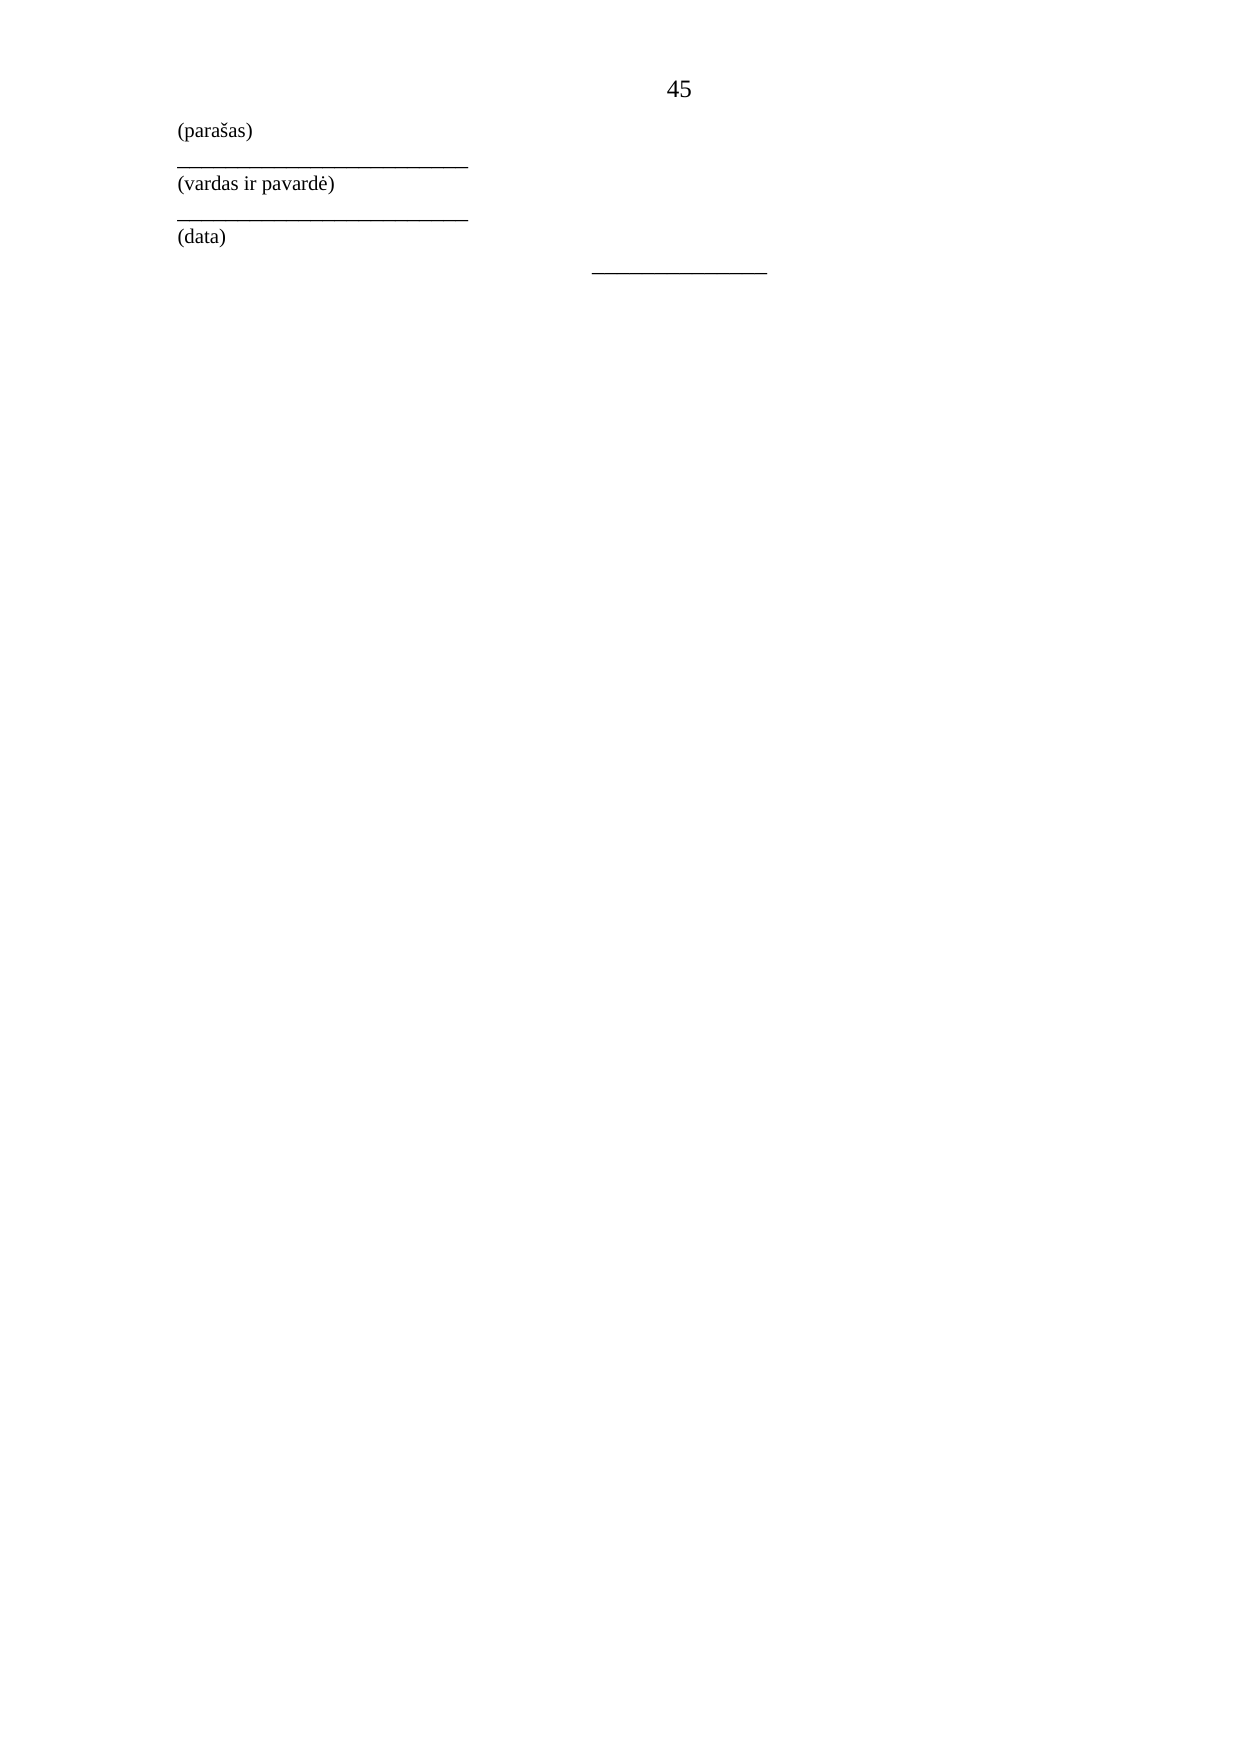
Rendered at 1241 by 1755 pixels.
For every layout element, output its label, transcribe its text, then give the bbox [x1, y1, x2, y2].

text (parašas) [177, 118, 1181, 142]
text (vardas ir pavardė) [177, 171, 1181, 195]
text (data) [177, 224, 1181, 248]
text ______________ [177, 248, 1181, 277]
